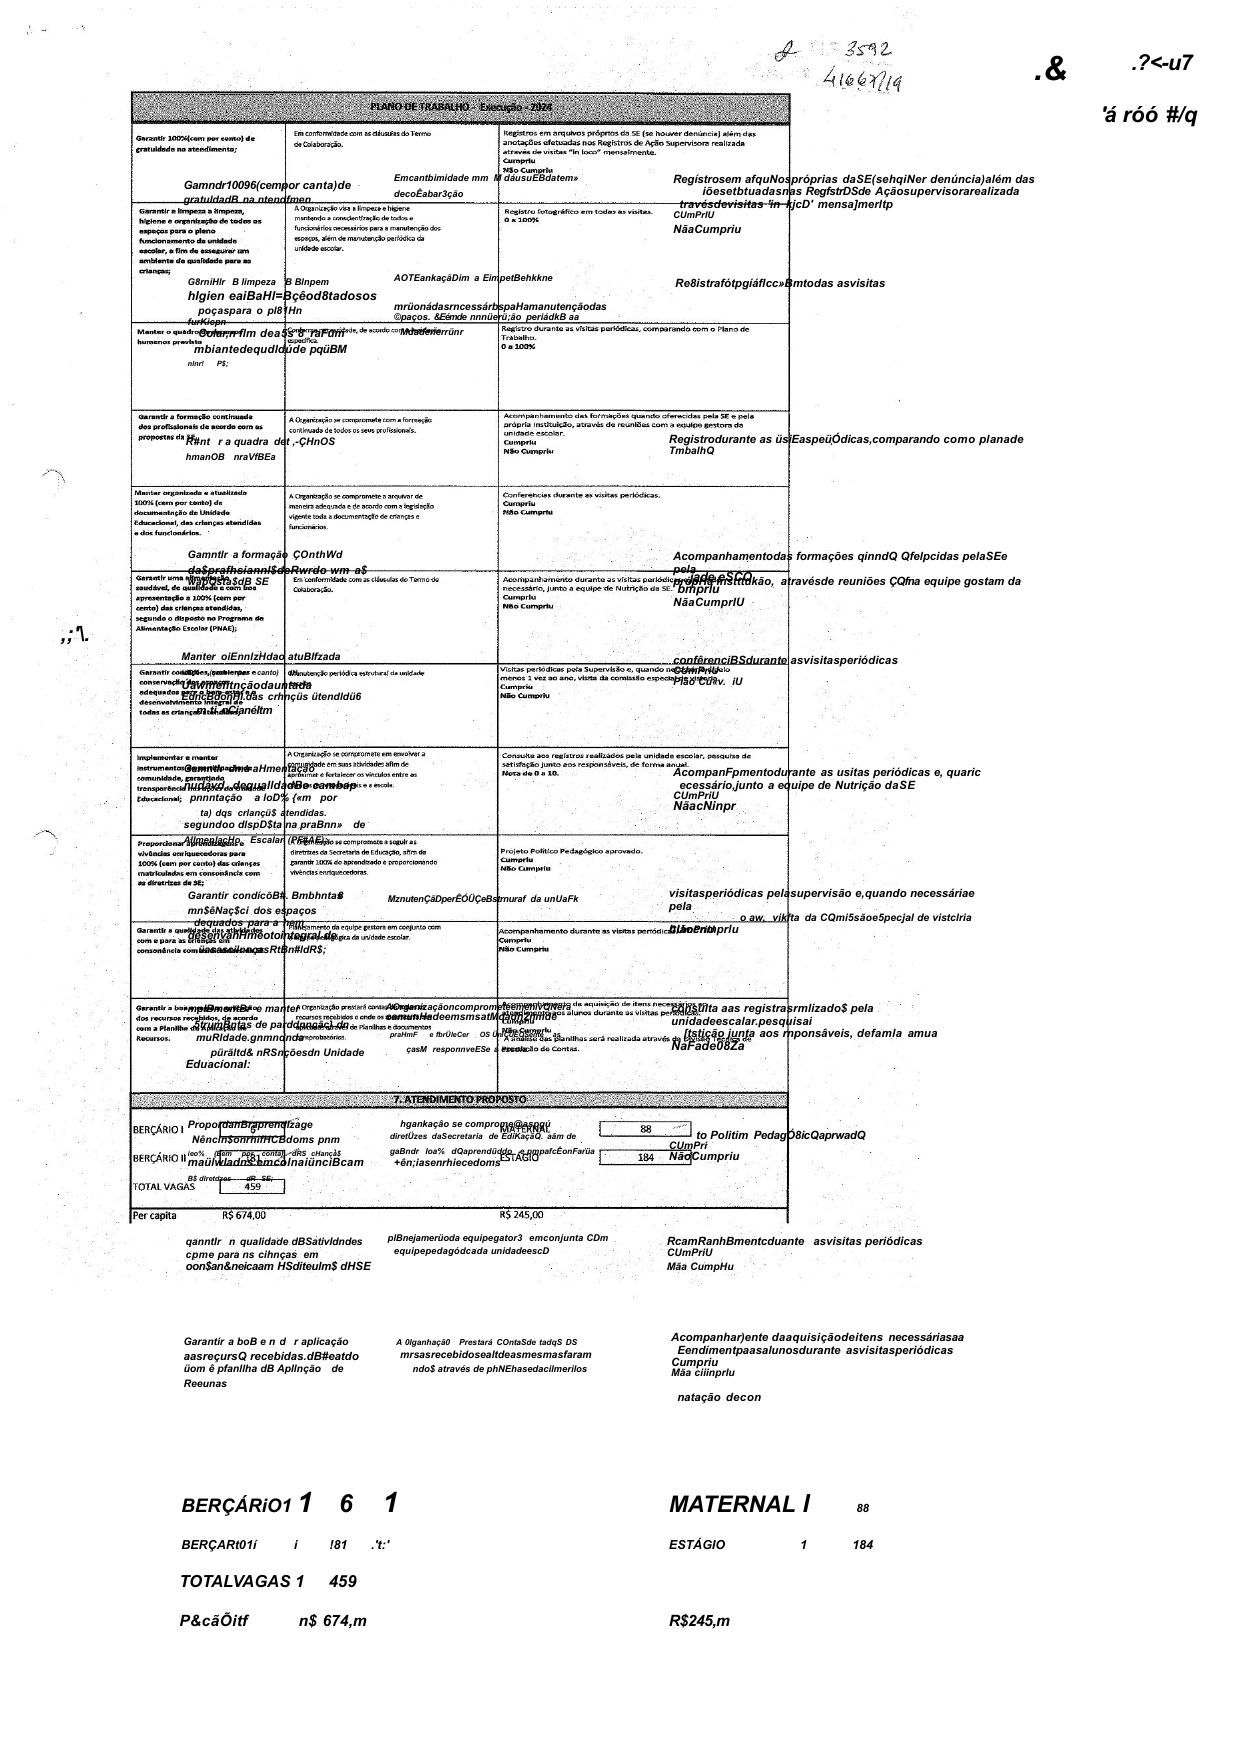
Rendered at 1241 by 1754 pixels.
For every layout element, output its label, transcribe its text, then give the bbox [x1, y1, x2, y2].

text própHa instttukão, atravésde reuniões ÇQfna equipe gostam da [769, 576, 1032, 588]
text trumBntas de parddnnçãc} dn [199, 1020, 378, 1031]
text wapQsta$dB SE [187, 577, 379, 588]
text mrüonádasrncessárbspaHamanutençãodas [394, 301, 621, 313]
text Acompanhar)ente daaquisiçãodeitens necessáriasaa [671, 1331, 969, 1344]
text Gamntlr a formação ÇOnthWd [187, 549, 355, 561]
text CUmPriU [673, 666, 732, 676]
text qanntlr n qualidade dBSativldndes [185, 1236, 373, 1248]
text © [394, 312, 401, 323]
text MATERNAL l [669, 1490, 831, 1518]
text 88 [856, 1502, 886, 1515]
text nlnr! [187, 360, 213, 368]
text NãoCumpriu [669, 1150, 752, 1163]
text Reeunas [183, 1378, 241, 1390]
text á róó #/q [1104, 103, 1216, 128]
text desenvahHmeotointegral de [187, 929, 349, 942]
text Nêncln$onrhifHCBdoms pnm [192, 1134, 349, 1146]
text Colar,n flm dea5s 8 raFum [198, 327, 355, 340]
text NãaCumpriu [673, 223, 753, 236]
text decoÊabar3ção [394, 189, 594, 200]
text ;'\. [66, 623, 113, 646]
text to Politim PedagÓ8icQaprwadQ [696, 1129, 879, 1142]
text plBnejamerüoda equipegator3 emconjunta CDm [387, 1233, 617, 1244]
text nudávd, dequalldadBe cambap [183, 779, 368, 792]
text hlãocnmprlu [669, 923, 749, 936]
text CUmPriU [749, 924, 1001, 936]
text lüD% (çem par canto) [181, 668, 287, 677]
text consulta aas registrasrmlizado$ pela unidadeescalar.pesquisai [671, 1002, 1017, 1028]
text Gamndr10096(cempor canta)de [183, 179, 367, 192]
text +ên;iasenrhiecedoms [394, 1157, 608, 1169]
text Re8istrafótpgíáflcc»Bmtodas asvisitas [675, 277, 894, 290]
text PropordanBraprendlzage [187, 1120, 321, 1131]
text TOTALVAGAS 1 459 [179, 1572, 385, 1591]
text ESTÁGIO [669, 1539, 743, 1553]
text d [279, 1336, 294, 1348]
text visitasperiódicas pelasupervisão e,quando necessáriae pela [669, 887, 1001, 913]
text confêrenciBSdurante asvisitasperiódicas [673, 654, 904, 667]
text hlgien eaiBaHl=Bçêod8tadosos [187, 289, 389, 303]
text EdncBdonHI.das crhnçüs ütendldü6 [181, 692, 373, 702]
text maülwladns emcolnaiünciBcam [187, 1156, 373, 1169]
text cpme para ns cihnças em [185, 1249, 373, 1260]
text AOTEankaçãDim a EimpetBehkkne [394, 273, 567, 283]
text G8rniHlr B limpeza B Blnpem [187, 277, 389, 287]
text mn$êNaç$ci dos espaços [187, 905, 349, 917]
text diretÜzes daSecretaria de EdiKaçãQ. aãm de [389, 1132, 593, 1141]
text RcamRanhBmentcduante asvisitas periódicas [667, 1235, 929, 1248]
text iõesetbtuadasnas RegfstrDSde Açãosupervisorarealizada [702, 186, 1035, 198]
text NãacNinpr [673, 799, 751, 813]
text TmbalhQ [669, 446, 1025, 457]
text Registrodurante as üsiEaspeüÓdicas,comparando como planade [669, 433, 1025, 446]
text hgankaçâo se comprome@aspgú [400, 1119, 562, 1129]
text gaBndr loa% dQaprendüddo e pmpafcÊonFarüa [389, 1147, 608, 1156]
text 184 [852, 1539, 892, 1553]
text i [294, 1539, 315, 1553]
text Gamntlr uma aHmentação [183, 763, 326, 775]
text AcompanFpmentodurante as usitas periódicas e, quaric [673, 767, 981, 779]
text BERÇARt01í [181, 1539, 273, 1553]
text hmanOB nraVfBEa [185, 452, 349, 462]
text mrsasrecebidosealtdeasmesmasfaram [400, 1349, 604, 1361]
text NaFade08Za [671, 1041, 1017, 1053]
text segundoo dlspD$ta na praBnn» de [183, 820, 378, 831]
text CUmPriU [667, 1248, 929, 1259]
text mbiantedequdldúde pqüBM [194, 344, 356, 357]
text jade eSCQ [689, 570, 769, 584]
text AllmenlaçHo Escalar (PF#AE); [183, 835, 340, 846]
text dR SE; [246, 1175, 283, 1183]
text pürãltd& nRSnçõesdn Unidade [210, 1047, 378, 1058]
text NãaCumprIU [673, 596, 759, 609]
text m ti nCianéItm [196, 704, 284, 717]
text equipepedagódcada unidadeescD [394, 1246, 617, 1256]
text [tstição junta aos rnponsâveis, defamla amua [683, 1028, 1017, 1041]
text e [485, 1044, 502, 1054]
picture [0, 0, 1241, 1754]
text dequados para a hem [194, 918, 349, 929]
text da$prafhsiannl$deRwrdo wm a$ [187, 564, 379, 577]
text CUmPriU [676, 791, 732, 799]
text Regístrosem afquNospróprias daSE(sehqiNer denúncia)além das [673, 173, 1035, 186]
text A 0lganhaçã0 Prestará COntaSde tadqS DS [396, 1338, 604, 1348]
text natação decon [677, 1392, 773, 1404]
text Garantir a boB e n [183, 1336, 279, 1348]
text ieo% {Eem por conta) [187, 1150, 292, 1156]
text P&cãÕitf n$ 674,m [179, 1613, 385, 1630]
text paços. &Eémde nnnüerü;ão periádkB aa [401, 312, 592, 323]
text dH [287, 668, 308, 677]
text Eendímentpaasalunosdurante asvisitasperiódicas [677, 1344, 969, 1357]
text Garantir condícõB#. Bmbhntas [187, 891, 337, 902]
text R$245,m [669, 1613, 756, 1630]
text poçaspara o pl81Hn [198, 305, 389, 317]
text camunHadeemsmsatMdadn2nmde [385, 1012, 585, 1023]
text . [1033, 51, 1043, 88]
text AOrganizaçãoncomprometeemenivQNera [385, 1002, 585, 1012]
text e fbrÜleCer OS ÜnlCUÊOSente as [429, 1031, 574, 1039]
text !81 [329, 1539, 365, 1553]
text aasreçursQ recebidas.dB#eatdo [183, 1350, 372, 1363]
text muRldade.gnmndnda [196, 1032, 378, 1044]
text Mãa CumpHu [667, 1261, 746, 1273]
text .?<-u7 [1131, 51, 1219, 76]
text üom ê pfanllha dB Apllnção de [183, 1363, 372, 1375]
text ' [1100, 103, 1104, 128]
text , [60, 623, 66, 646]
text oon$an&neicaam HSditeulm$ dHSE [185, 1260, 389, 1273]
text travésdevisitas 'in kjcD' mensa]merltp [679, 198, 1035, 211]
text ta) dqs crlançü$ atendidas. [200, 808, 336, 819]
text praHmF [389, 1031, 427, 1039]
text BERÇÁRiO1 1 6 1 [181, 1487, 420, 1518]
text B$ dlretdzes [187, 1175, 238, 1183]
text mplBmontBr e manter [187, 1003, 306, 1015]
text MznutenÇãDperÊÓÜÇeBstrnuraf da unUaFk [387, 894, 594, 904]
text a escola [502, 1044, 574, 1054]
text Manter oiEnnlzHdao atuBlfzada [181, 651, 353, 663]
text Cumpriu [671, 1357, 969, 1369]
text üasascilnnçasRtBn#ldR$; [198, 945, 334, 956]
text Acompanhamentodas formações qinndQ Qfelpcidas pelaSEe pela [673, 550, 1032, 576]
text R#nt r a quadra det ,-ÇHnOS [185, 436, 349, 448]
text r aplicação [294, 1336, 359, 1348]
text 8 [337, 891, 359, 902]
text CUmPrIU [673, 210, 753, 221]
text Mdadenerrünr [400, 327, 473, 337]
text ecessário,junto a equipe de Nutrição daSE [679, 779, 924, 792]
text o aw, vikfta da CQmi5sãoe5pecjal de vistclria [739, 913, 1001, 923]
text dRS cHança$ [292, 1150, 350, 1156]
text Pião Cu«v. iU [673, 676, 754, 688]
text 1 [800, 1539, 826, 1553]
text gratuldadB na ntendfmen [183, 195, 367, 206]
text bmprlu [677, 584, 769, 596]
text Emcantbimidade mm M dáusuEBdatem» [394, 173, 594, 183]
text .'t:' [371, 1539, 405, 1553]
text Úawmefitnçãodauntada [181, 679, 373, 692]
text Eduacíonal: [185, 1058, 378, 1071]
text çasM responnveES [406, 1044, 485, 1054]
text ndo$ através de phNEhasedacilmerilos [412, 1364, 599, 1375]
text P$; [217, 360, 238, 368]
text & [1043, 51, 1090, 88]
text furKicpn [187, 317, 389, 327]
text Mãa ciiinprlu [671, 1368, 745, 1379]
text CUmPri [669, 1141, 721, 1150]
text pnnntação a loD% {«m por [189, 793, 368, 804]
